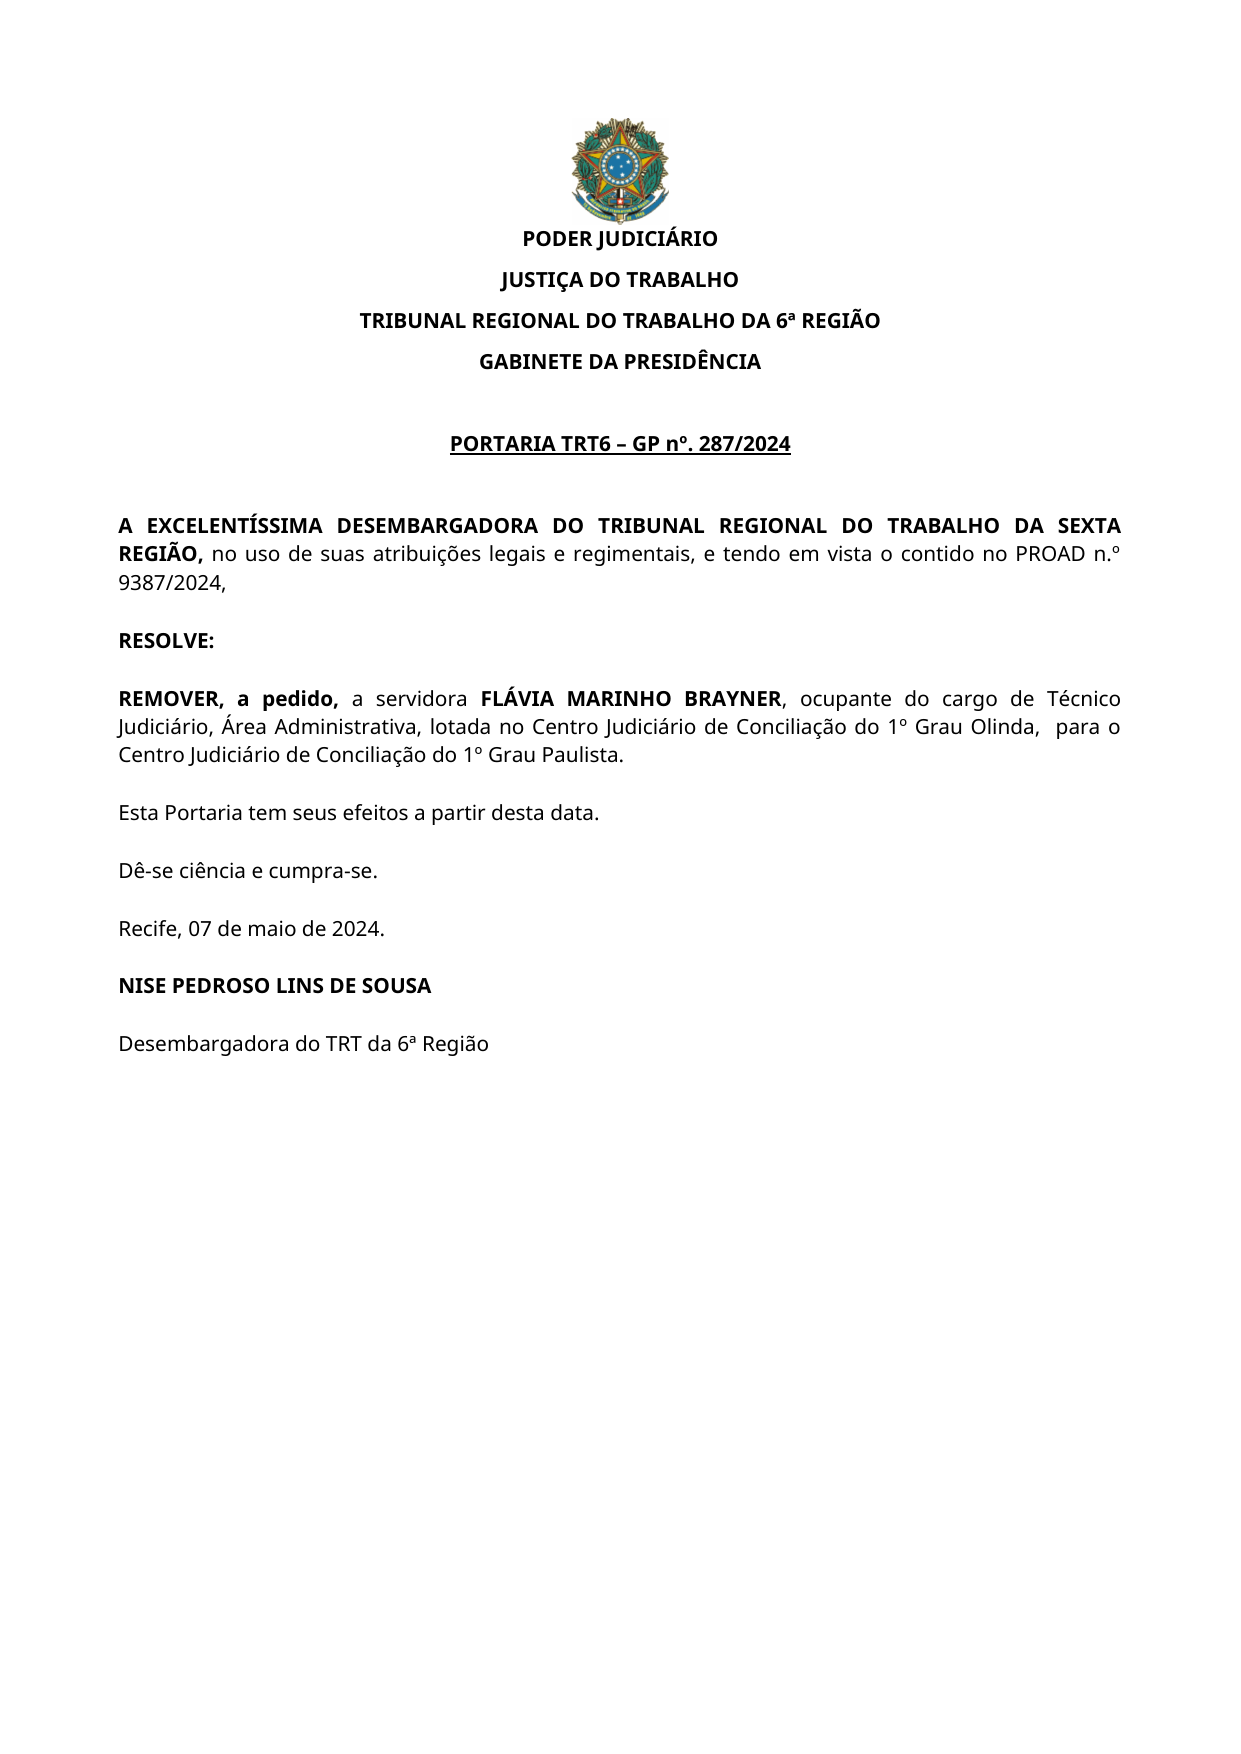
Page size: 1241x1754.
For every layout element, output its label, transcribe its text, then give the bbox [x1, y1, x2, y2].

text Esta Portaria tem seus efeitos a partir desta data. [118, 798, 1122, 827]
text PORTARIA TRT6 – GP nº. 287/2024 [118, 429, 1122, 457]
text RESOLVE: [118, 626, 1122, 654]
text Desembargadora do TRT da 6ª Região [118, 1029, 1120, 1057]
text NISE PEDROSO LINS DE SOUSA [118, 971, 1120, 999]
picture [571, 118, 669, 225]
text REMOVER, a pedido, a servidora FLÁVIA MARINHO BRAYNER, ocupante do cargo de Técnico Judiciário, Área Administrativa, lotada no Centro Judiciário de Conciliação do 1º Grau Olinda, para o Centro Judiciário de Conciliação do 1º Grau Paulista. [118, 684, 1122, 769]
text JUSTIÇA DO TRABALHO [118, 265, 1122, 294]
text Dê-se ciência e cumpra-se. [118, 856, 1122, 885]
text A EXCELENTÍSSIMA DESEMBARGADORA DO TRIBUNAL REGIONAL DO TRABALHO DA SEXTA REGIÃO, no uso de suas atribuições legais e regimentais, e tendo em vista o contido no PROAD n.º 9387/2024, [118, 511, 1122, 596]
text TRIBUNAL REGIONAL DO TRABALHO DA 6ª REGIÃO [118, 306, 1122, 335]
text Recife, 07 de maio de 2024. [118, 914, 1120, 943]
text PODER JUDICIÁRIO [118, 224, 1122, 253]
text GABINETE DA PRESIDÊNCIA [118, 347, 1122, 376]
